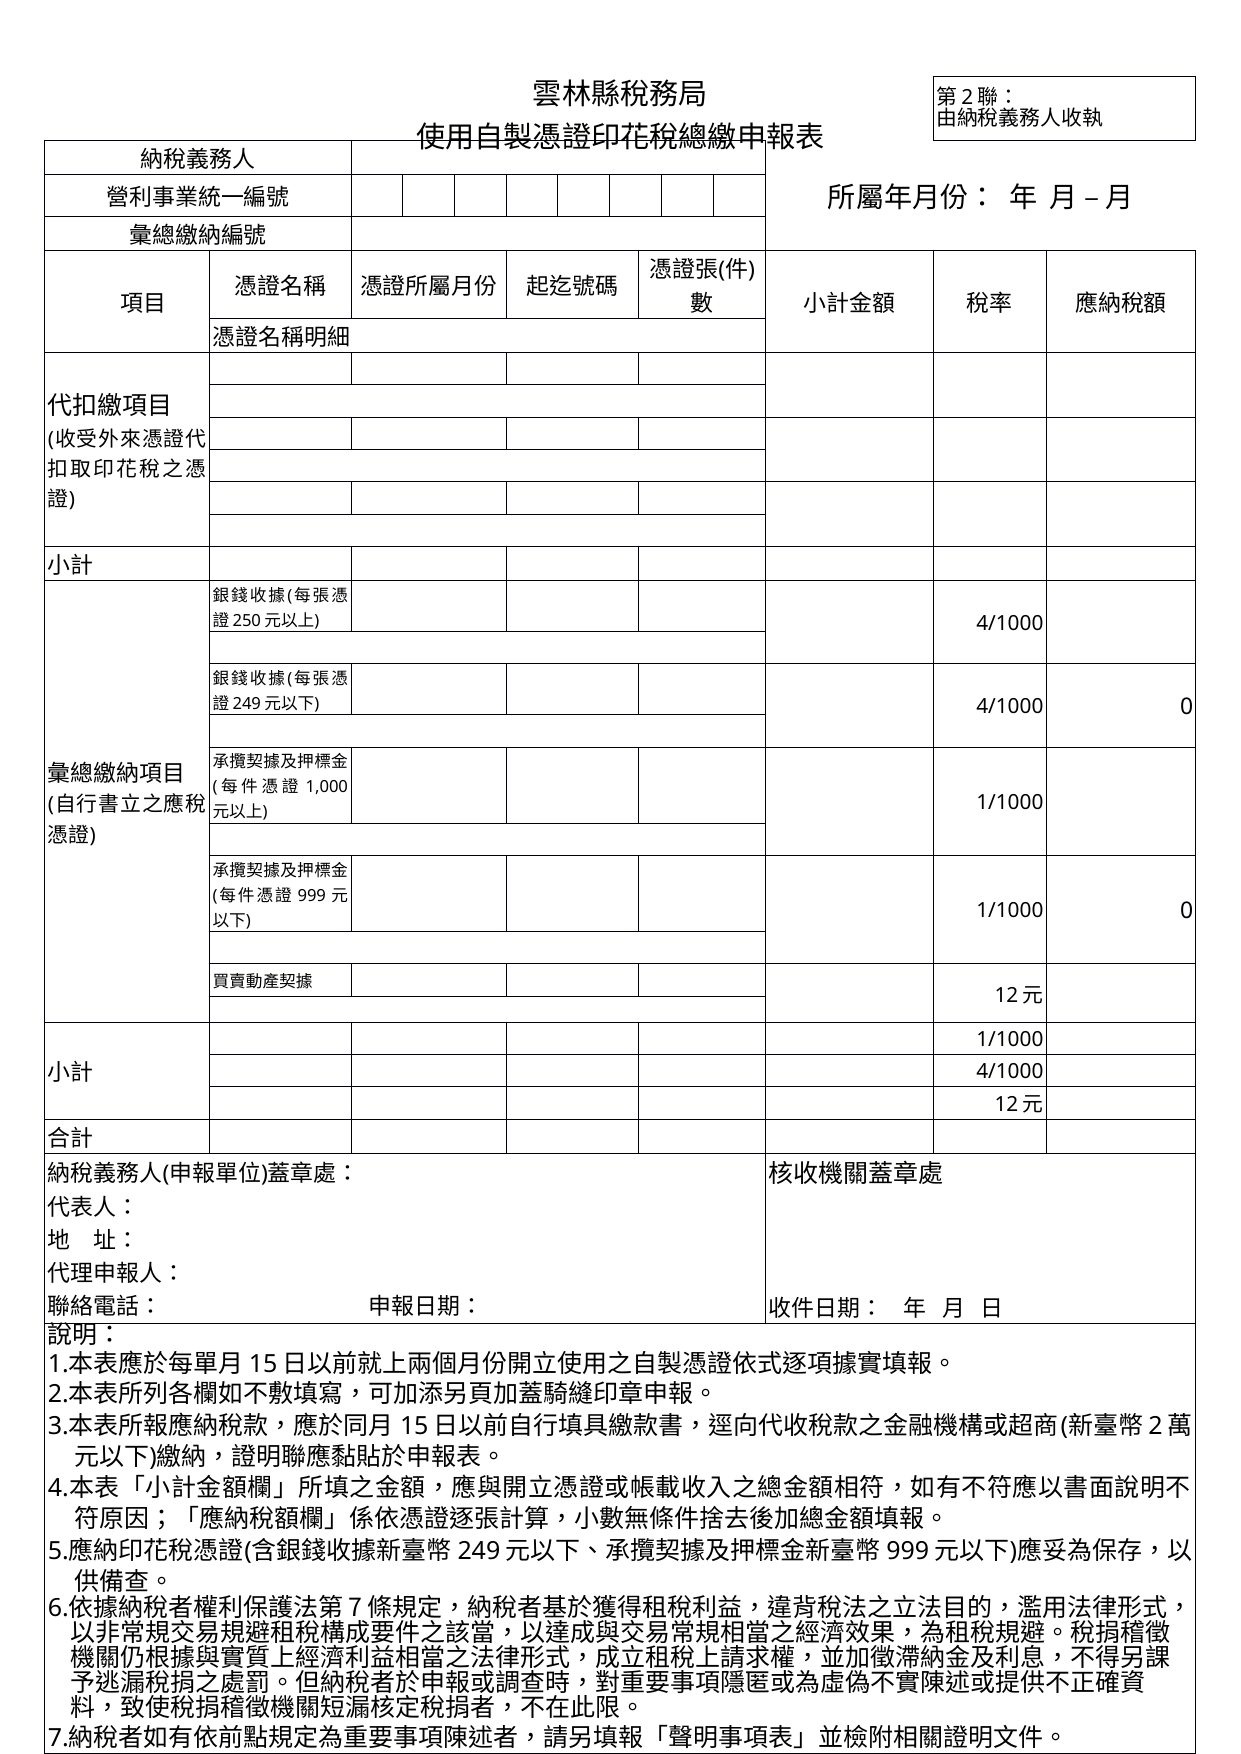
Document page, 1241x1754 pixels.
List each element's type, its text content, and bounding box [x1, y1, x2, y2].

table_cell [639, 1120, 765, 1153]
table_cell [1047, 1120, 1195, 1153]
table_cell [210, 1055, 351, 1086]
table_cell 稅率 [934, 251, 1046, 352]
table_cell 代扣繳項目 (收受外來憑證代扣取印花稅之憑證) [45, 353, 209, 546]
table_cell [210, 632, 765, 663]
table_cell [1047, 482, 1195, 546]
table_cell [1047, 353, 1195, 417]
table_cell 說明： 1.本表應於每單月15日以前就上兩個月份開立使用之自製憑證依式逐項據實填報。 2.本表所列各欄如不敷填寫，可加添另頁加蓋騎縫印章申報。 3.本表所報應納稅款，應於同月15日以前自行填具繳款書，逕向代收稅款之金融機構或超商(新臺幣2萬元以下)繳納，證明聯應黏貼於申報表。 4.本表「小計金額欄」所填之金額，應與開立憑證或帳載收入之總金額相符，如有不符應以書面說明不符原因；「應納稅額欄」係依憑證逐張計算，小數無條件捨去後加總金額填報。 5.應納印花稅憑證(含銀錢收據新臺幣249元以下、承攬契據及押標金新臺幣999元以下)應妥為保存，以供備查。 6.依據納稅者權利保護法第7條規定，納稅者基於獲得租稅利益，違背稅法之立法目的，濫用法律形式，以非常規交易規避租稅構成要件之該當，以達成與交易常規相當之經濟效果，為租稅規避。稅捐稽徵機關仍根據與實質上經濟利益相當之法律形式，成立租稅上請求權，並加徵滯納金及利息，不得另課予逃漏稅捐之處罰。但納稅者於申報或調查時，對重要事項隱匿或為虛偽不實陳述或提供不正確資料，致使稅捐稽徵機關短漏核定稅捐者，不在此限。 7.納稅者如有依前點規定為重要事項陳述者，請另填報「聲明事項表」並檢附相關證明文件。 [45, 1324, 1195, 1753]
table_cell [766, 664, 933, 747]
table_cell [639, 353, 765, 384]
table_cell [210, 932, 765, 963]
table_header 第2聯： 由納稅義務人收執 [934, 77, 1195, 140]
table_cell [507, 418, 638, 449]
table_cell [507, 748, 638, 823]
table_cell [766, 140, 933, 174]
table_cell [1047, 748, 1195, 855]
table_cell [352, 353, 506, 384]
table_cell [639, 581, 765, 631]
table_cell [639, 1087, 765, 1118]
table_cell 4/1000 [934, 664, 1046, 747]
table_cell [934, 1120, 1046, 1153]
table_cell [210, 385, 765, 417]
table_cell [766, 748, 933, 855]
table_cell [352, 856, 506, 931]
table_cell [507, 353, 638, 384]
table_cell [766, 482, 933, 546]
table_cell [934, 547, 1046, 580]
table_cell [639, 748, 765, 823]
table_cell 4/1000 [934, 581, 1046, 663]
table_cell [639, 1023, 765, 1054]
table_cell 憑證名稱明細 [210, 319, 765, 352]
table_cell [210, 824, 765, 855]
table_cell [352, 664, 506, 714]
table_cell [1047, 1055, 1195, 1086]
table_cell [610, 175, 661, 216]
table_cell [352, 175, 402, 216]
table_cell [639, 1055, 765, 1086]
table_cell 12元 [934, 964, 1046, 1022]
table_cell [639, 964, 765, 996]
table_cell 1/1000 [934, 856, 1046, 963]
table_cell [639, 664, 765, 714]
table_cell 憑證名稱 [210, 251, 351, 318]
table_cell [507, 175, 557, 216]
table_cell [210, 515, 765, 546]
table_cell [455, 175, 506, 216]
table_cell [507, 1120, 638, 1153]
table_cell [352, 581, 506, 631]
table_cell [210, 353, 351, 384]
table_cell [507, 547, 638, 580]
table_cell [507, 964, 638, 996]
table_cell 承攬契據及押標金(每件憑證1,000元以上) [210, 748, 351, 823]
table_cell 營利事業統一編號 [45, 175, 351, 216]
table_cell [1047, 547, 1195, 580]
table_cell 納稅義務人 [45, 141, 351, 174]
table_cell [933, 216, 1046, 250]
table_cell 核收機關蓋章處 收件日期： 年 月 日 [766, 1154, 1195, 1323]
table_cell 彙總繳納編號 [45, 217, 351, 250]
table_cell [639, 418, 765, 449]
table_cell [352, 482, 506, 513]
table_cell 應納稅額 [1047, 251, 1195, 352]
table_cell [403, 175, 454, 216]
table_cell [1047, 581, 1195, 663]
table_cell [507, 1087, 638, 1118]
table_cell 4/1000 [934, 1055, 1046, 1086]
table_cell [766, 216, 933, 250]
table_cell [352, 748, 506, 823]
table_cell [210, 418, 351, 449]
table_cell [766, 1023, 933, 1054]
table_cell [766, 418, 933, 481]
table_cell 0 [1047, 664, 1195, 747]
table_cell [210, 1023, 351, 1054]
table_cell [352, 1023, 506, 1054]
table_cell [934, 418, 1046, 481]
table_cell [766, 964, 933, 1022]
table_cell [210, 1120, 351, 1153]
table_cell [210, 450, 765, 481]
table_cell 1/1000 [934, 1023, 1046, 1054]
table_cell [507, 664, 638, 714]
table_cell [558, 175, 609, 216]
table_cell [1047, 964, 1195, 1022]
table_cell [507, 581, 638, 631]
table_cell [352, 1120, 506, 1153]
table_cell 彙總繳納項目 (自行書立之應稅憑證) [45, 581, 209, 1022]
table_cell [210, 997, 765, 1022]
table_cell 1/1000 [934, 748, 1046, 855]
table_cell [1046, 141, 1196, 174]
table_cell [507, 1055, 638, 1086]
table_cell [1047, 1023, 1195, 1054]
table_cell 0 [1047, 856, 1195, 963]
table_cell [210, 482, 351, 513]
table_cell [210, 547, 351, 580]
table_cell [766, 1087, 933, 1118]
table_cell [1047, 418, 1195, 481]
table_cell [352, 964, 506, 996]
table_cell [714, 175, 765, 216]
table_cell 承攬契據及押標金(每件憑證999元以下) [210, 856, 351, 931]
table_cell [766, 1120, 933, 1153]
table_cell [766, 353, 933, 417]
table_cell [210, 715, 765, 747]
table_cell [507, 856, 638, 931]
table_cell [507, 482, 638, 513]
table_cell [766, 856, 933, 963]
table_cell [507, 1023, 638, 1054]
table_cell [934, 353, 1046, 417]
table_cell [352, 1087, 506, 1118]
table_cell 小計金額 [766, 251, 933, 352]
table_cell [352, 1055, 506, 1086]
table_cell [639, 856, 765, 931]
table_cell [933, 141, 1046, 174]
table_header [45, 76, 933, 140]
table_cell [1047, 1087, 1195, 1118]
table_cell [352, 547, 506, 580]
table_cell [934, 482, 1046, 546]
table_cell [766, 581, 933, 663]
table_cell [662, 175, 713, 216]
table_cell [352, 418, 506, 449]
table_cell 12元 [934, 1087, 1046, 1118]
table_cell 銀錢收據(每張憑證250元以上) [210, 581, 351, 631]
table_cell [639, 547, 765, 580]
table_cell [352, 141, 765, 174]
table_cell 憑證張(件)數 [639, 251, 765, 318]
table_cell 合計 [45, 1120, 209, 1153]
table_cell 所屬年月份： 年 月 – 月 [766, 174, 1196, 216]
table_cell 銀錢收據(每張憑證249元以下) [210, 664, 351, 714]
table_cell 買賣動產契據 [210, 964, 351, 996]
table_cell [210, 1087, 351, 1118]
table_cell [766, 1055, 933, 1086]
table_cell 納稅義務人(申報單位)蓋章處： 代表人： 地 址： 代理申報人： 聯絡電話： 申報日期： [45, 1154, 765, 1323]
table_cell 小計 [45, 1023, 209, 1118]
table_cell [639, 482, 765, 513]
table_cell [766, 547, 933, 580]
table_cell 項目 [45, 251, 209, 352]
table_cell 小計 [45, 547, 209, 580]
table_cell [1046, 216, 1196, 250]
table_cell [352, 217, 765, 250]
table_cell 起迄號碼 [507, 251, 638, 318]
table_cell 憑證所屬月份 [352, 251, 506, 318]
